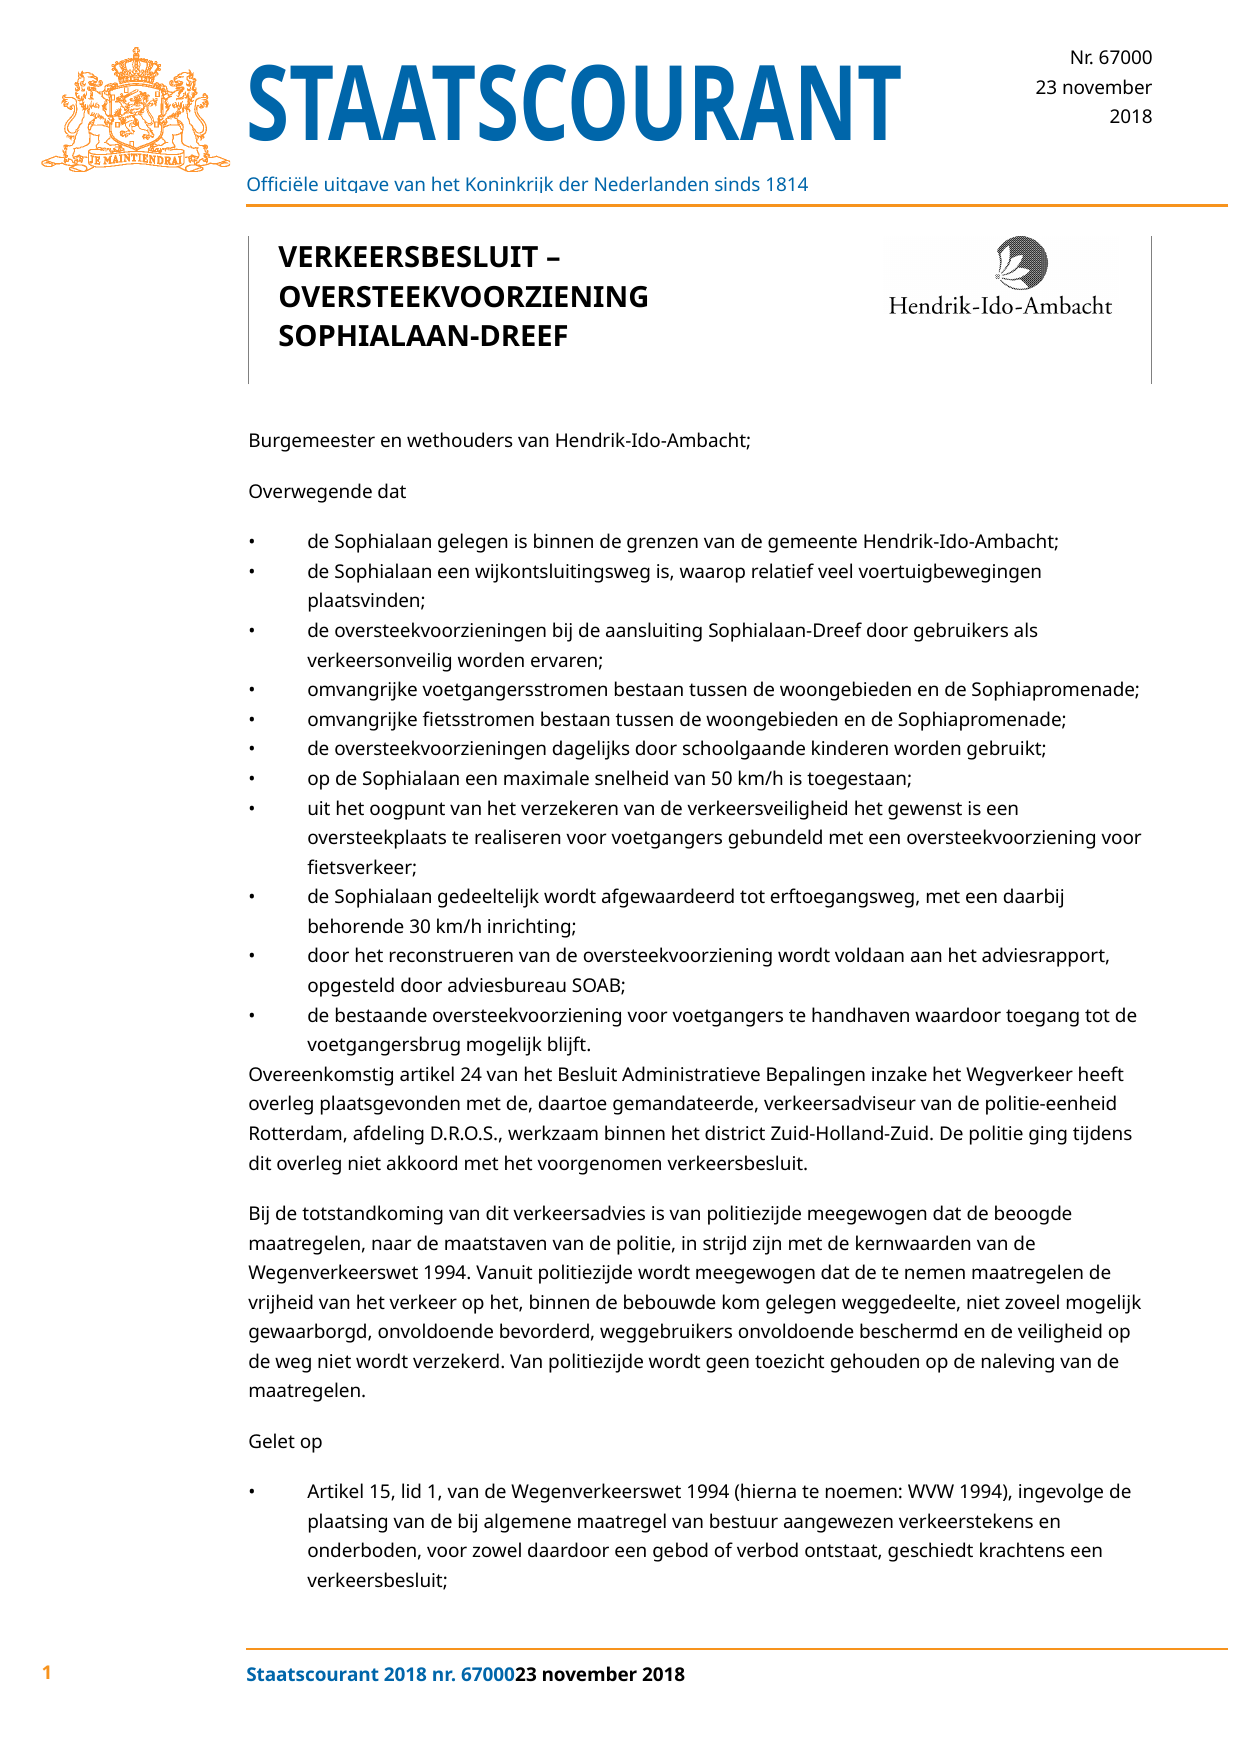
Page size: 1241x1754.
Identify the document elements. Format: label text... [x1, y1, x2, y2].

list de oversteekvoorzieningen dagelijks door schoolgaande kinderen worden gebruikt; [248, 736, 1152, 761]
list Artikel 15, lid 1, van de Wegenverkeerswet 1994 (hierna te noemen: WVW 1994), ingevolge de plaatsing van de bij algemene maatregel van bestuur aangewezen verkeerstekens en onderboden, voor zowel daardoor een gebod of verbod ontstaat, geschiedt krachtens een verkeersbesluit; [248, 1478, 1152, 1593]
list de Sophialaan gelegen is binnen de grenzen van de gemeente Hendrik-Ido-Ambacht; [248, 528, 1152, 554]
list de oversteekvoorzieningen bij de aansluiting Sophialaan-Dreef door gebruikers als verkeersonveilig worden ervaren; [248, 617, 1152, 672]
list omvangrijke fietsstromen bestaan tussen de woongebieden en de Sophiapromenade; [248, 706, 1152, 732]
list door het reconstrueren van de oversteekvoorziening wordt voldaan aan het adviesrapport, opgesteld door adviesbureau SOAB; [248, 943, 1152, 998]
list de Sophialaan een wijkontsluitingsweg is, waarop relatief veel voertuigbewegingen plaatsvinden; [248, 558, 1152, 613]
list de bestaande oversteekvoorziening voor voetgangers te handhaven waardoor toegang tot de voetgangersbrug mogelijk blijft. [248, 1002, 1152, 1057]
list uit het oogpunt van het verzekeren van de verkeersveiligheid het gewenst is een oversteekplaats te realiseren voor voetgangers gebundeld met een oversteekvoorziening voor fietsverkeer; [248, 795, 1152, 879]
picture [41, 47, 231, 172]
list de Sophialaan gedeeltelijk wordt afgewaardeerd tot erftoegangsweg, met een daarbij behorende 30 km/h inrichting; [248, 883, 1152, 939]
list op de Sophialaan een maximale snelheid van 50 km/h is toegestaan; [248, 765, 1152, 791]
text Burgemeester en wethouders van Hendrik-Ido-Ambacht; [248, 428, 1152, 453]
text Overeenkomstig artikel 24 van het Besluit Administratieve Bepalingen inzake het Wegverkeer heeft overleg plaatsgevonden met de, daartoe gemandateerde, verkeersadviseur van de politie-eenheid Rotterdam, afdeling D.R.O.S., werkzaam binnen het district Zuid-Holland-Zuid. De politie ging tijdens dit overleg niet akkoord met het voorgenomen verkeersbesluit. [248, 1061, 1152, 1175]
table_header [850, 236, 1151, 384]
text Overwegende dat [248, 478, 1152, 504]
text Bij de totstandkoming van dit verkeersadvies is van politiezijde meegewogen dat de beoogde maatregelen, naar de maatstaven van de politie, in strijd zijn met de kernwaarden van de Wegenverkeerswet 1994. Vanuit politiezijde wordt meegewogen dat de te nemen maatregelen de vrijheid van het verkeer op het, binnen de bebouwde kom gelegen weggedeelte, niet zoveel mogelijk gewaarborgd, onvoldoende bevorderd, weggebruikers onvoldoende beschermd en de veiligheid op de weg niet wordt verzekerd. Van politiezijde wordt geen toezicht gehouden op de naleving van de maatregelen. [248, 1200, 1152, 1403]
table_header VERKEERSBESLUIT – OVERSTEEKVOORZIENING SOPHIALAAN-DREEF [249, 236, 850, 384]
list omvangrijke voetgangersstromen bestaan tussen de woongebieden en de Sophiapromenade; [248, 676, 1152, 702]
text Gelet op [248, 1428, 1152, 1454]
picture [882, 236, 1119, 314]
